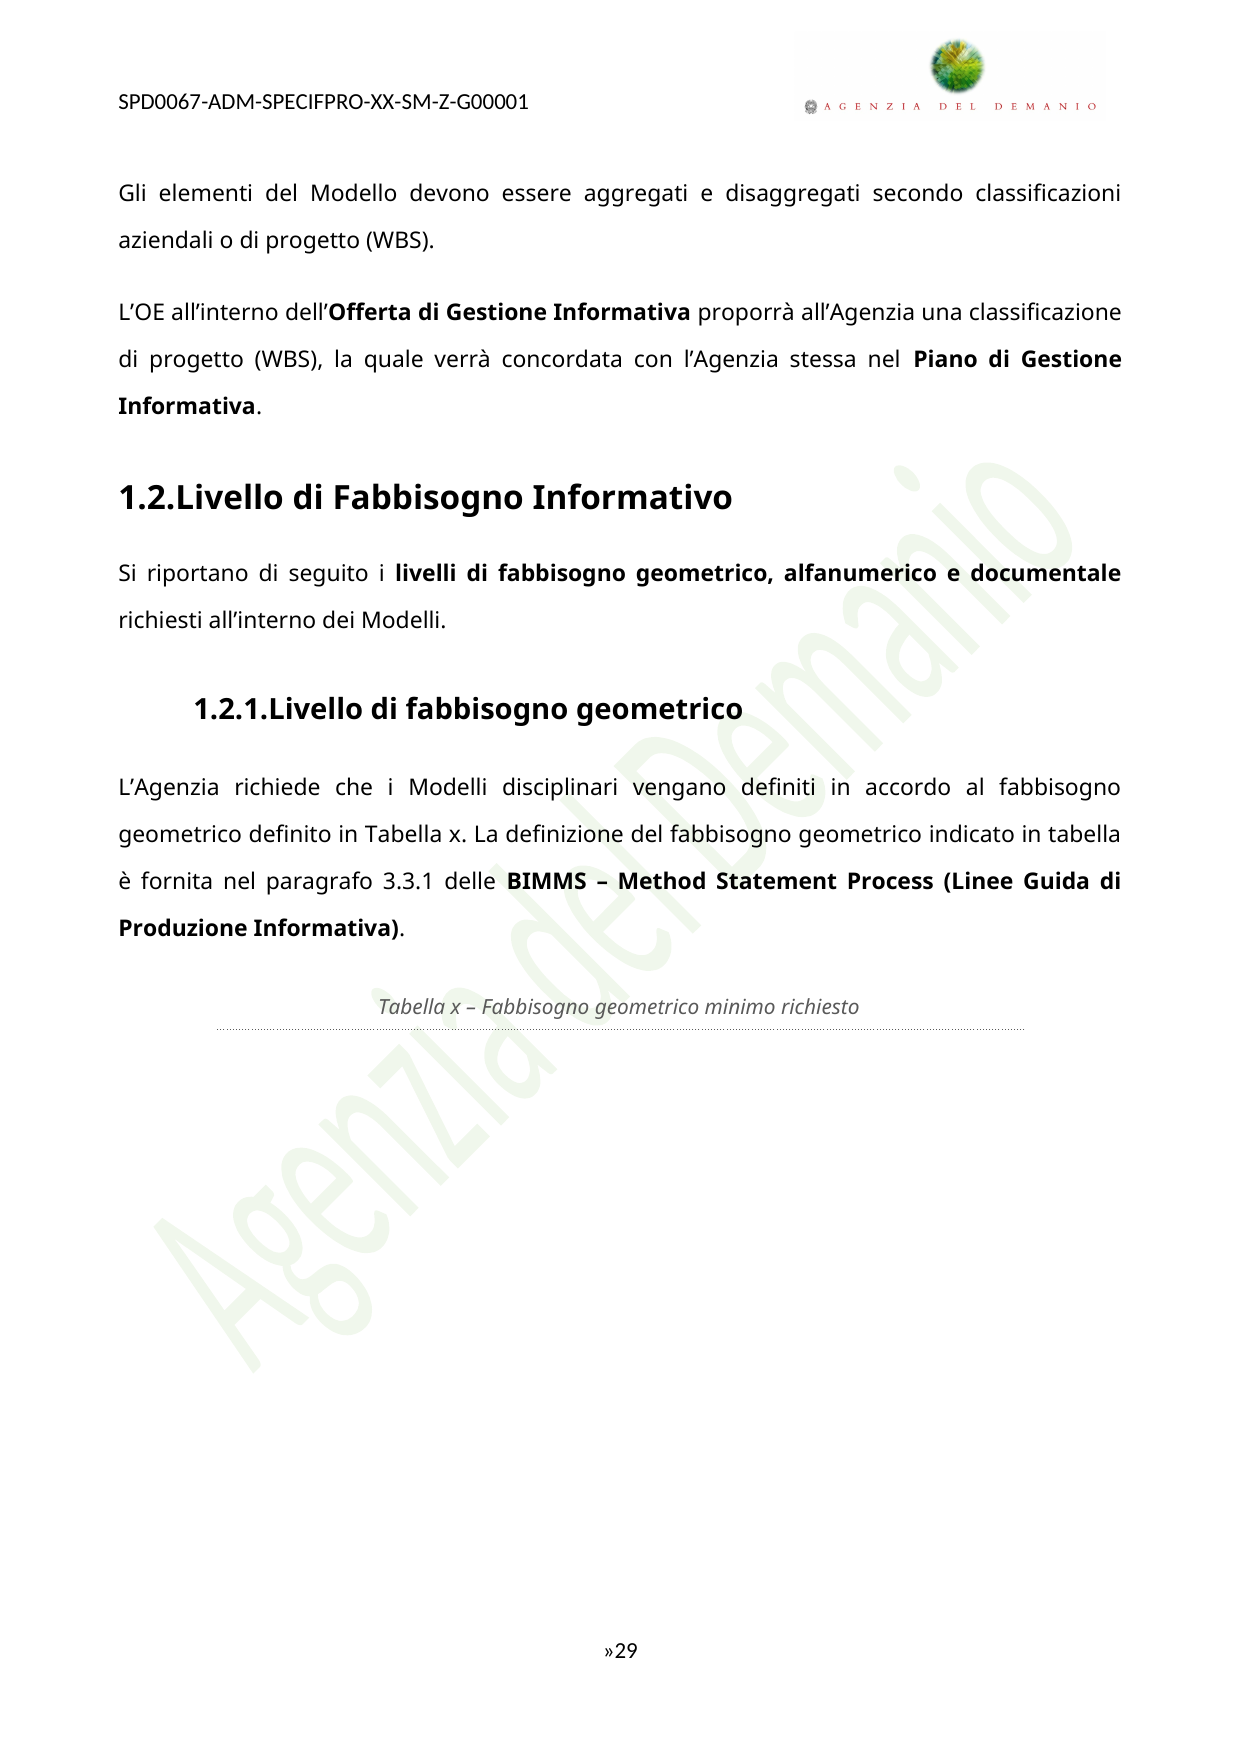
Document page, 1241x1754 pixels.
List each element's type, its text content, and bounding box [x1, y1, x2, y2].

text L’Agenzia richiede che i Modelli disciplinari vengano definiti in accordo al fabbisogno geometrico definito in Tabella x. La definizione del fabbisogno geometrico indicato in tabella è fornita nel paragrafo 3.3.1 delle BIMMS – Method Statement Process (Linee Guida di Produzione Informativa). [118, 771, 1122, 943]
list [829, 688, 1122, 728]
text Si riportano di seguito i livelli di fabbisogno geometrico, alfanumerico e documentale richiesti all’interno dei Modelli. [909, 557, 1122, 635]
list [1020, 474, 1122, 519]
list Livello di fabbisogno geometrico [193, 688, 793, 728]
list [981, 478, 1046, 519]
text Tabella x – Fabbisogno geometrico minimo richiesto [456, 1004, 496, 1030]
text L’OE all’interno dell’Offerta di Gestione Informativa proporrà all’Agenzia una classificazione di progetto (WBS), la quale verrà concordata con l’Agenzia stessa nel Piano di Gestione Informativa. [118, 296, 1122, 421]
text Gli elementi del Modello devono essere aggregati e disaggregati secondo classificazioni aziendali o di progetto (WBS). [118, 177, 1122, 255]
text Si riportano di seguito i livelli di fabbisogno geometrico, alfanumerico e documentale richiesti all’interno dei Modelli. [118, 557, 950, 635]
list [783, 688, 850, 728]
list Livello di Fabbisogno Informativo [118, 474, 979, 519]
text Tabella x – Fabbisogno geometrico minimo richiesto [477, 992, 1024, 1030]
text Tabella x – Fabbisogno geometrico minimo richiesto [216, 992, 449, 1030]
